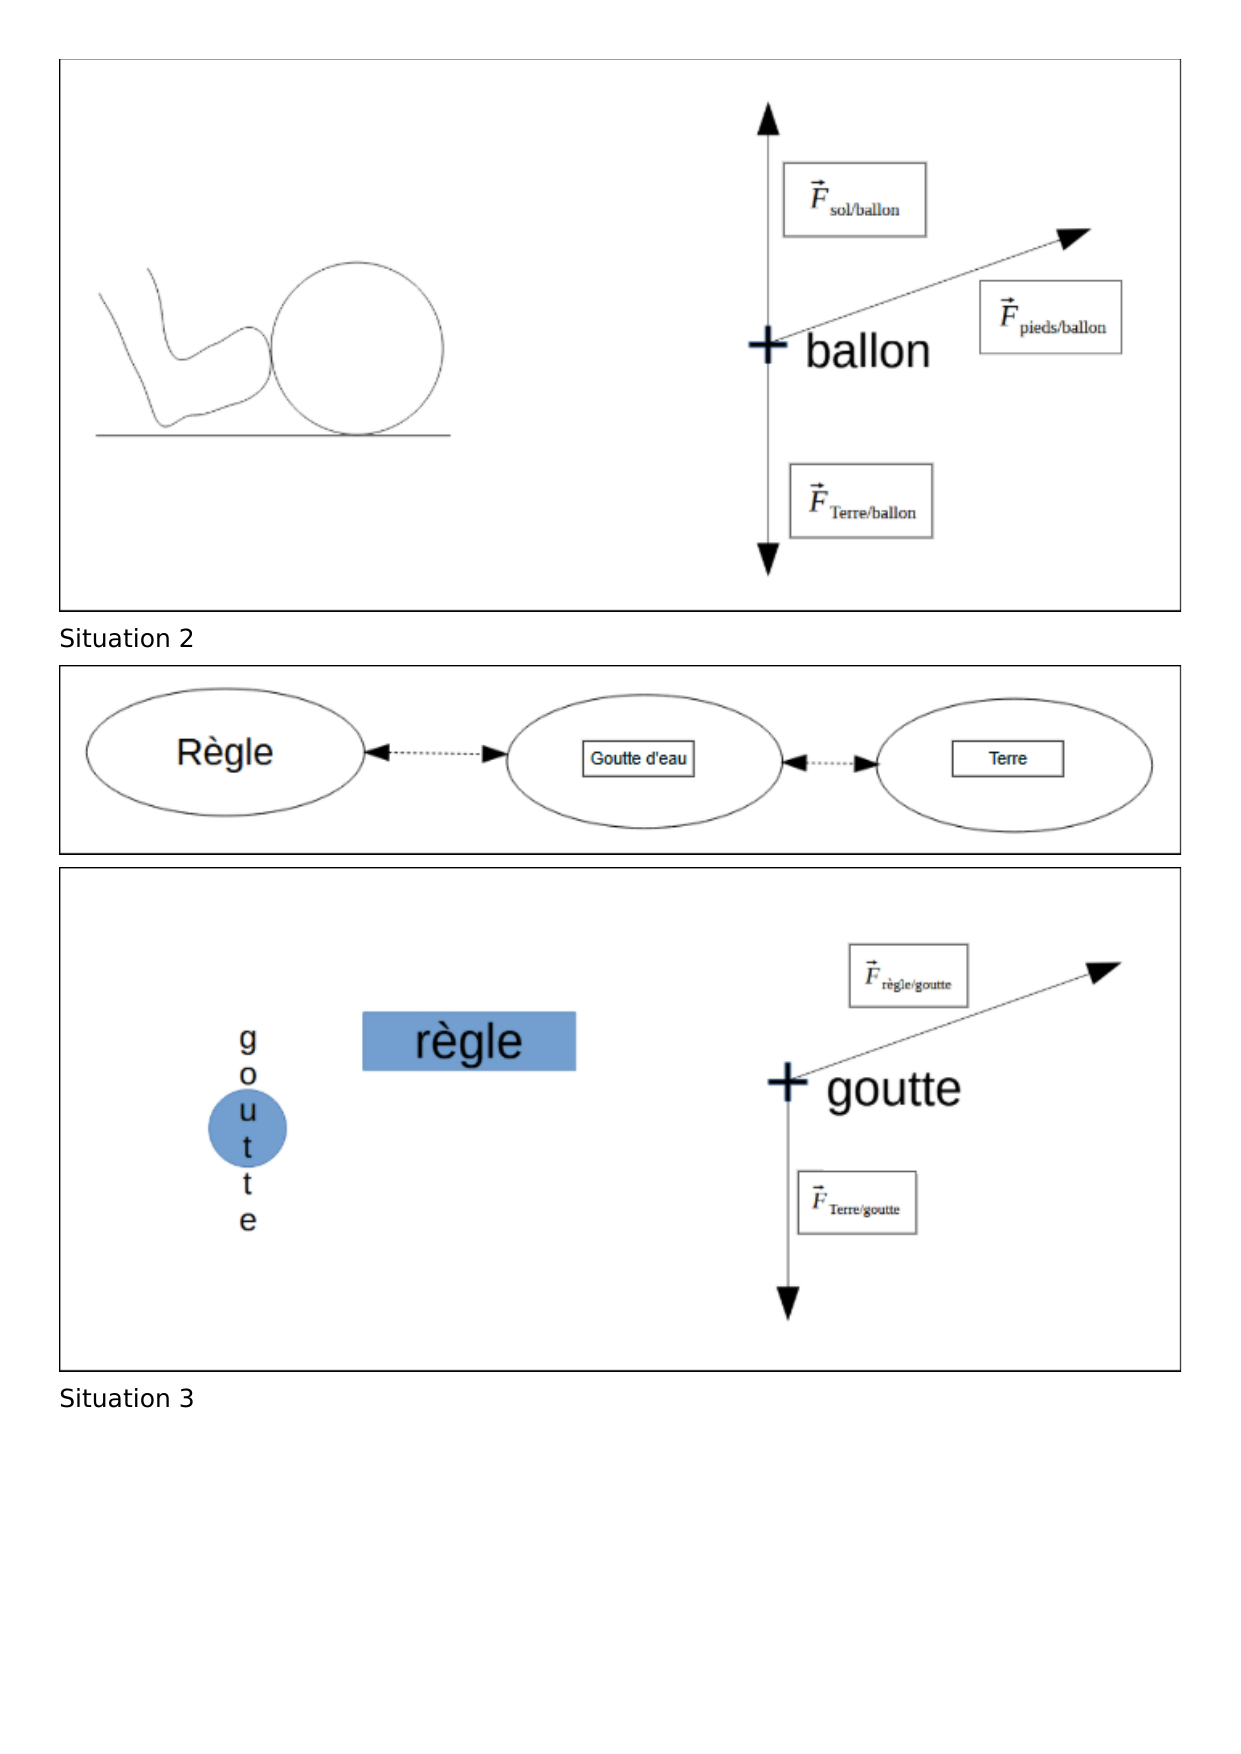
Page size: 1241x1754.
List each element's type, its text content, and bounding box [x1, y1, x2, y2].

picture [59, 665, 1182, 855]
text Situation 2 [59, 624, 1181, 653]
picture [59, 867, 1182, 1372]
picture [59, 59, 1182, 612]
text Situation 3 [59, 1384, 1181, 1413]
